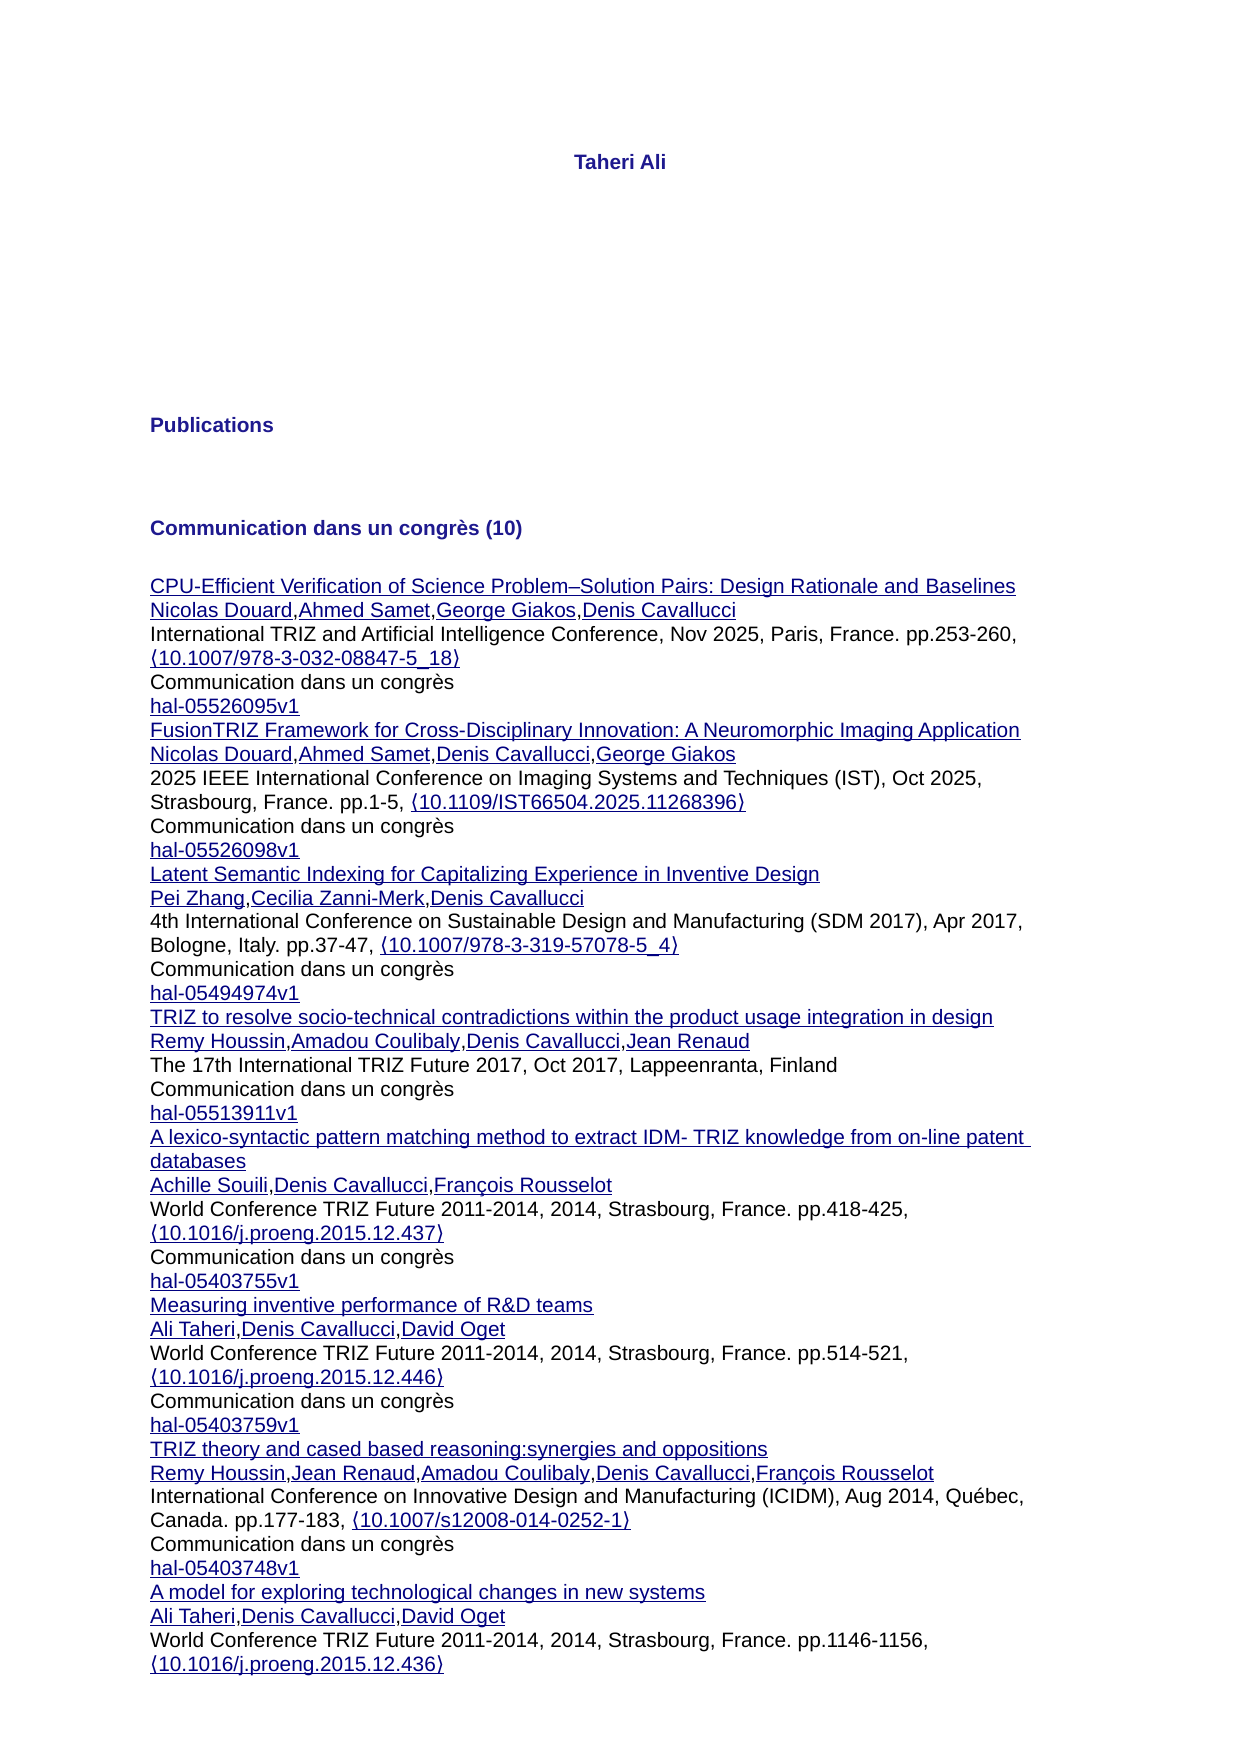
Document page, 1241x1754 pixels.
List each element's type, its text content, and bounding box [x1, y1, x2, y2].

table_cell A lexico-syntactic pattern matching method to extract IDM- TRIZ knowledge from on-line patent databases Achille Souili,Denis Cavallucci,François Rousselot World Conference TRIZ Future 2011-2014, 2014, Strasbourg, France. pp.418-425, ⟨10.1016/j.proeng.2015.12.437⟩ Communication dans un congrès hal-05403755v1 [150, 1125, 1090, 1293]
subtitle Publications [150, 412, 1090, 436]
subtitle Communication dans un congrès (10) [150, 516, 1090, 539]
table_cell Latent Semantic Indexing for Capitalizing Experience in Inventive Design Pei Zhang,Cecilia Zanni-Merk,Denis Cavallucci 4th International Conference on Sustainable Design and Manufacturing (SDM 2017), Apr 2017, Bologne, Italy. pp.37-47, ⟨10.1007/978-3-319-57078-5_4⟩ Communication dans un congrès hal-05494974v1 [150, 861, 1090, 1005]
subtitle Taheri Ali [150, 150, 1090, 174]
table_cell TRIZ theory and cased based reasoning:synergies and oppositions Remy Houssin,Jean Renaud,Amadou Coulibaly,Denis Cavallucci,François Rousselot International Conference on Innovative Design and Manufacturing (ICIDM), Aug 2014, Québec, Canada. pp.177-183, ⟨10.1007/s12008-014-0252-1⟩ Communication dans un congrès hal-05403748v1 [150, 1436, 1090, 1580]
table_cell TRIZ to resolve socio-technical contradictions within the product usage integration in design Remy Houssin,Amadou Coulibaly,Denis Cavallucci,Jean Renaud The 17th International TRIZ Future 2017, Oct 2017, Lappeenranta, Finland Communication dans un congrès hal-05513911v1 [150, 1005, 1090, 1125]
table_cell A model for exploring technological changes in new systems Ali Taheri,Denis Cavallucci,David Oget World Conference TRIZ Future 2011-2014, 2014, Strasbourg, France. pp.1146-1156, ⟨10.1016/j.proeng.2015.12.436⟩ [150, 1580, 1090, 1676]
table_cell FusionTRIZ Framework for Cross-Disciplinary Innovation: A Neuromorphic Imaging Application Nicolas Douard,Ahmed Samet,Denis Cavallucci,George Giakos 2025 IEEE International Conference on Imaging Systems and Techniques (IST), Oct 2025, Strasbourg, France. pp.1-5, ⟨10.1109/IST66504.2025.11268396⟩ Communication dans un congrès hal-05526098v1 [150, 718, 1090, 861]
table_cell Measuring inventive performance of R&D teams Ali Taheri,Denis Cavallucci,David Oget World Conference TRIZ Future 2011-2014, 2014, Strasbourg, France. pp.514-521, ⟨10.1016/j.proeng.2015.12.446⟩ Communication dans un congrès hal-05403759v1 [150, 1293, 1090, 1436]
table_header CPU-Efficient Verification of Science Problem–Solution Pairs: Design Rationale and Baselines Nicolas Douard,Ahmed Samet,George Giakos,Denis Cavallucci International TRIZ and Artificial Intelligence Conference, Nov 2025, Paris, France. pp.253-260, ⟨10.1007/978-3-032-08847-5_18⟩ Communication dans un congrès hal-05526095v1 [150, 574, 1090, 718]
